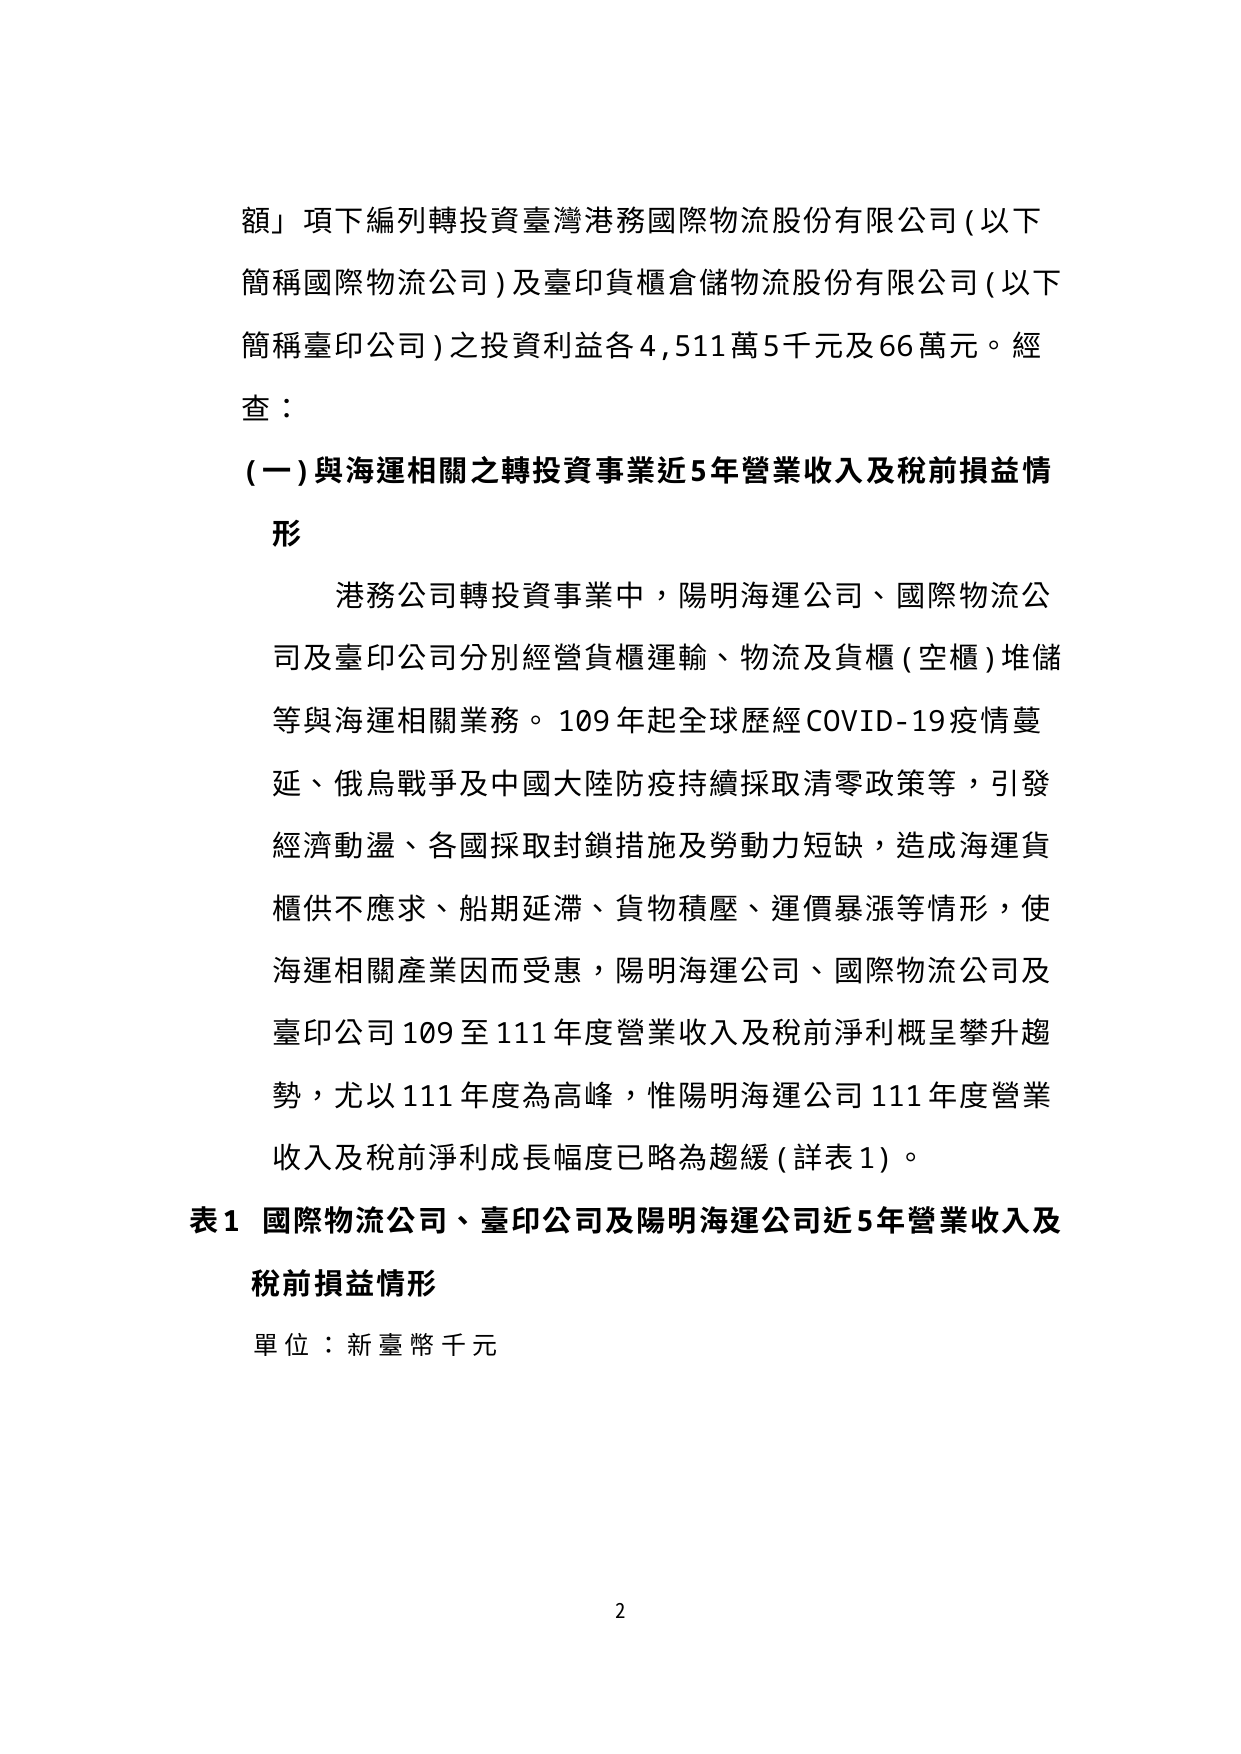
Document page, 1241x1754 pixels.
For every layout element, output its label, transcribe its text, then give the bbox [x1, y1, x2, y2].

text 額」項下編列轉投資臺灣港務國際物流股份有限公司(以下簡稱國際物流公司)及臺印貨櫃倉儲物流股份有限公司(以下簡稱臺印公司)之投資利益各4,511萬5千元及66萬元。經查： [236, 177, 1063, 427]
text (一)與海運相關之轉投資事業近5年營業收入及稅前損益情形 [236, 427, 1063, 552]
text 港務公司轉投資事業中，陽明海運公司、國際物流公司及臺印公司分別經營貨櫃運輸、物流及貨櫃(空櫃)堆儲等與海運相關業務。109年起全球歷經COVID-19疫情蔓延、俄烏戰爭及中國大陸防疫持續採取清零政策等，引發經濟動盪、各國採取封鎖措施及勞動力短缺，造成海運貨櫃供不應求、船期延滯、貨物積壓、運價暴漲等情形，使海運相關產業因而受惠，陽明海運公司、國際物流公司及臺印公司109至111年度營業收入及稅前淨利概呈攀升趨勢，尤以111年度為高峰，惟陽明海運公司111年度營業收入及稅前淨利成長幅度已略為趨緩(詳表1)。 [266, 552, 1063, 1177]
text 表1 國際物流公司、臺印公司及陽明海運公司近5年營業收入及稅前損益情形 單位：新臺幣千元 [178, 1177, 1063, 1365]
